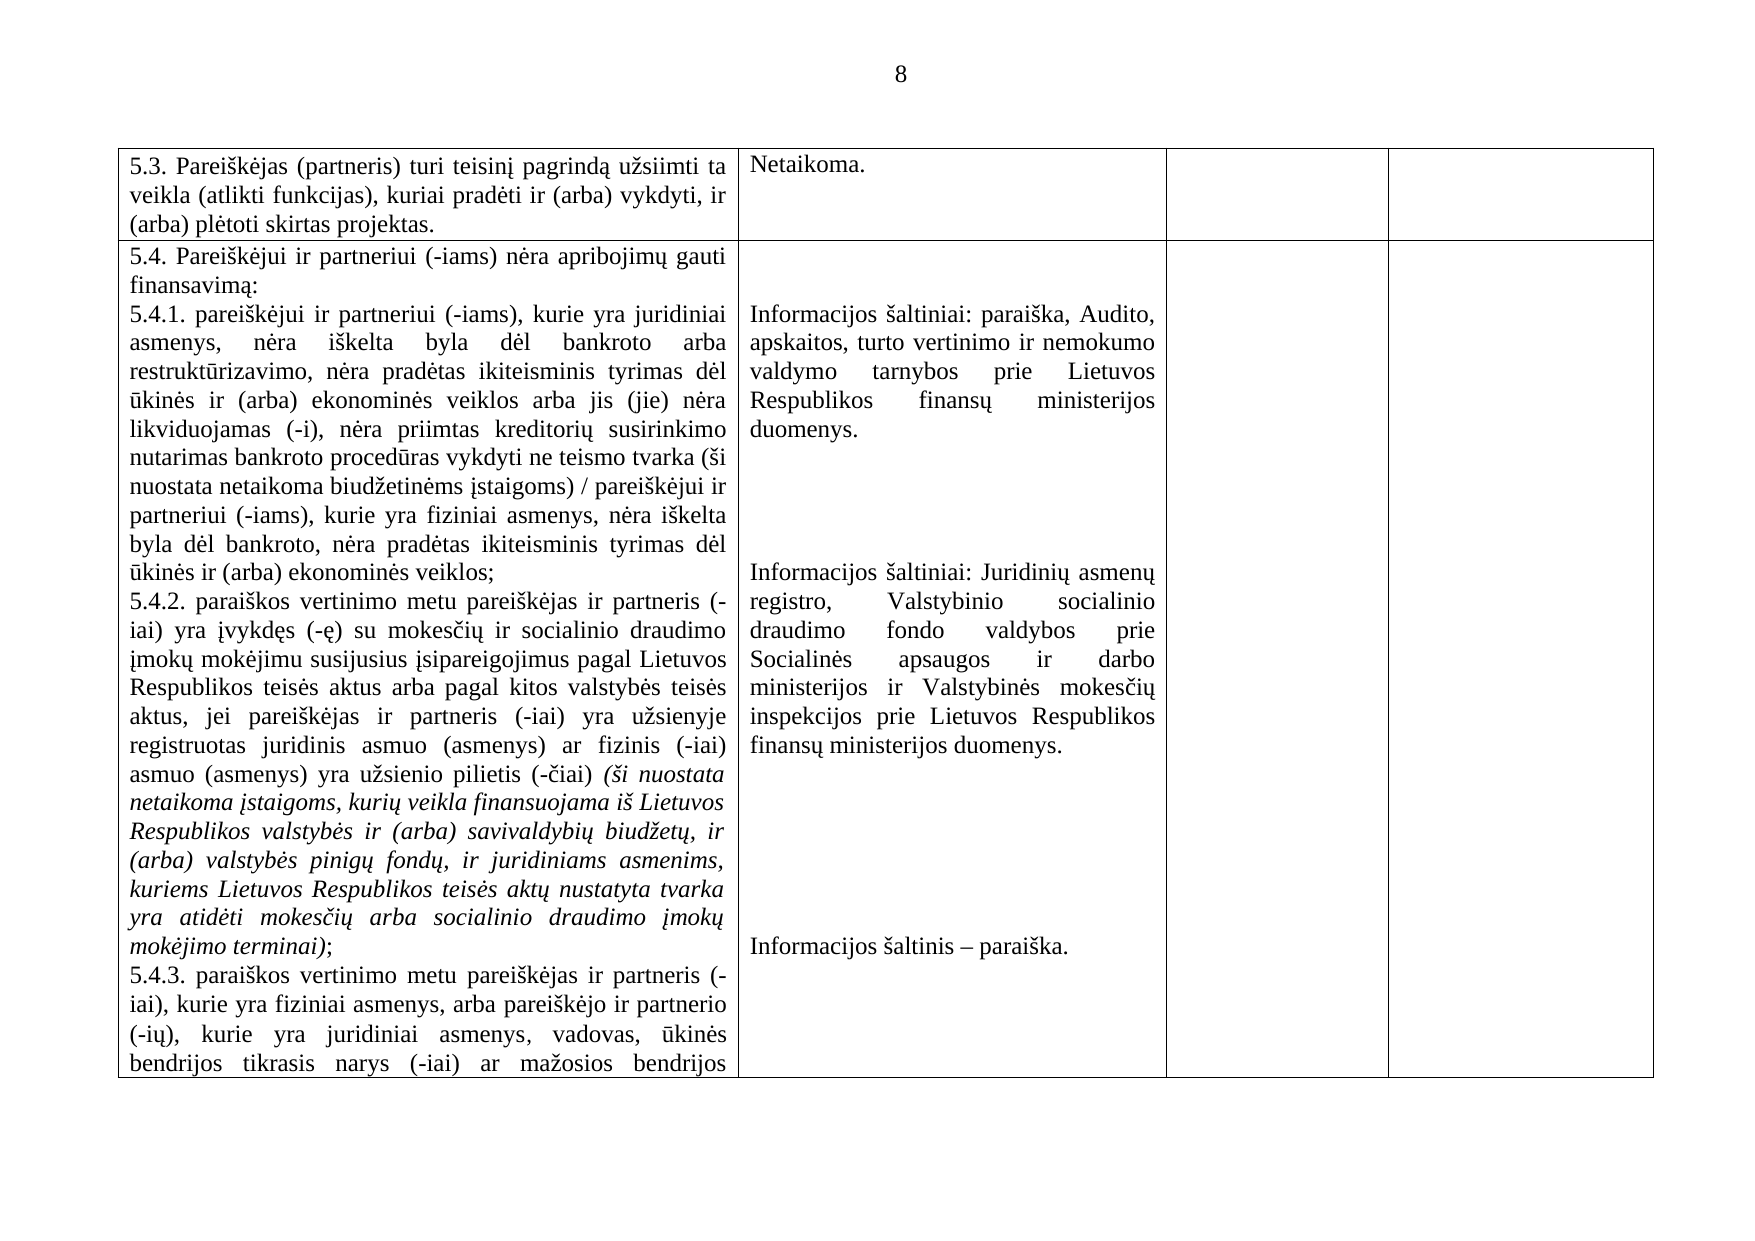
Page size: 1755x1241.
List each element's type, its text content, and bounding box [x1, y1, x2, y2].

table_cell Netaikoma. [739, 149, 1166, 240]
table_cell [1167, 149, 1388, 240]
table_cell Informacijos šaltiniai: paraiška, Audito, apskaitos, turto vertinimo ir nemokumo valdymo tarnybos prie Lietuvos Respublikos finansų ministerijos duomenys. Informacijos šaltiniai: Juridinių asmenų registro, Valstybinio socialinio draudimo fondo valdybos prie Socialinės apsaugos ir darbo ministerijos ir Valstybinės mokesčių inspekcijos prie Lietuvos Respublikos finansų ministerijos duomenys. Informacijos šaltinis – paraiška. [739, 241, 1166, 1077]
table_cell 5.4. Pareiškėjui ir partneriui (-iams) nėra apribojimų gauti finansavimą: 5.4.1. pareiškėjui ir partneriui (-iams), kurie yra juridiniai asmenys, nėra iškelta byla dėl bankroto arba restruktūrizavimo, nėra pradėtas ikiteisminis tyrimas dėl ūkinės ir (arba) ekonominės veiklos arba jis (jie) nėra likviduojamas (-i), nėra priimtas kreditorių susirinkimo nutarimas bankroto procedūras vykdyti ne teismo tvarka (ši nuostata netaikoma biudžetinėms įstaigoms) / pareiškėjui ir partneriui (-iams), kurie yra fiziniai asmenys, nėra iškelta byla dėl bankroto, nėra pradėtas ikiteisminis tyrimas dėl ūkinės ir (arba) ekonominės veiklos; 5.4.2. paraiškos vertinimo metu pareiškėjas ir partneris (-iai) yra įvykdęs (-ę) su mokesčių ir socialinio draudimo įmokų mokėjimu susijusius įsipareigojimus pagal Lietuvos Respublikos teisės aktus arba pagal kitos valstybės teisės aktus, jei pareiškėjas ir partneris (-iai) yra užsienyje registruotas juridinis asmuo (asmenys) ar fizinis (-iai) asmuo (asmenys) yra užsienio pilietis (-čiai) (ši nuostata netaikoma įstaigoms, kurių veikla finansuojama iš Lietuvos Respublikos valstybės ir (arba) savivaldybių biudžetų, ir (arba) valstybės pinigų fondų, ir juridiniams asmenims, kuriems Lietuvos Respublikos teisės aktų nustatyta tvarka yra atidėti mokesčių arba socialinio draudimo įmokų mokėjimo terminai); 5.4.3. paraiškos vertinimo metu pareiškėjas ir partneris (-iai), kurie yra fiziniai asmenys, arba pareiškėjo ir partnerio (-ių), kurie yra juridiniai asmenys, vadovas, ūkinės bendrijos tikrasis narys (-iai) ar mažosios bendrijos [119, 241, 738, 1077]
table_cell [1389, 149, 1653, 240]
table_cell [1389, 241, 1653, 1077]
table_cell [1167, 241, 1388, 1077]
table_cell 5.3. Pareiškėjas (partneris) turi teisinį pagrindą užsiimti ta veikla (atlikti funkcijas), kuriai pradėti ir (arba) vykdyti, ir (arba) plėtoti skirtas projektas. [119, 149, 738, 240]
